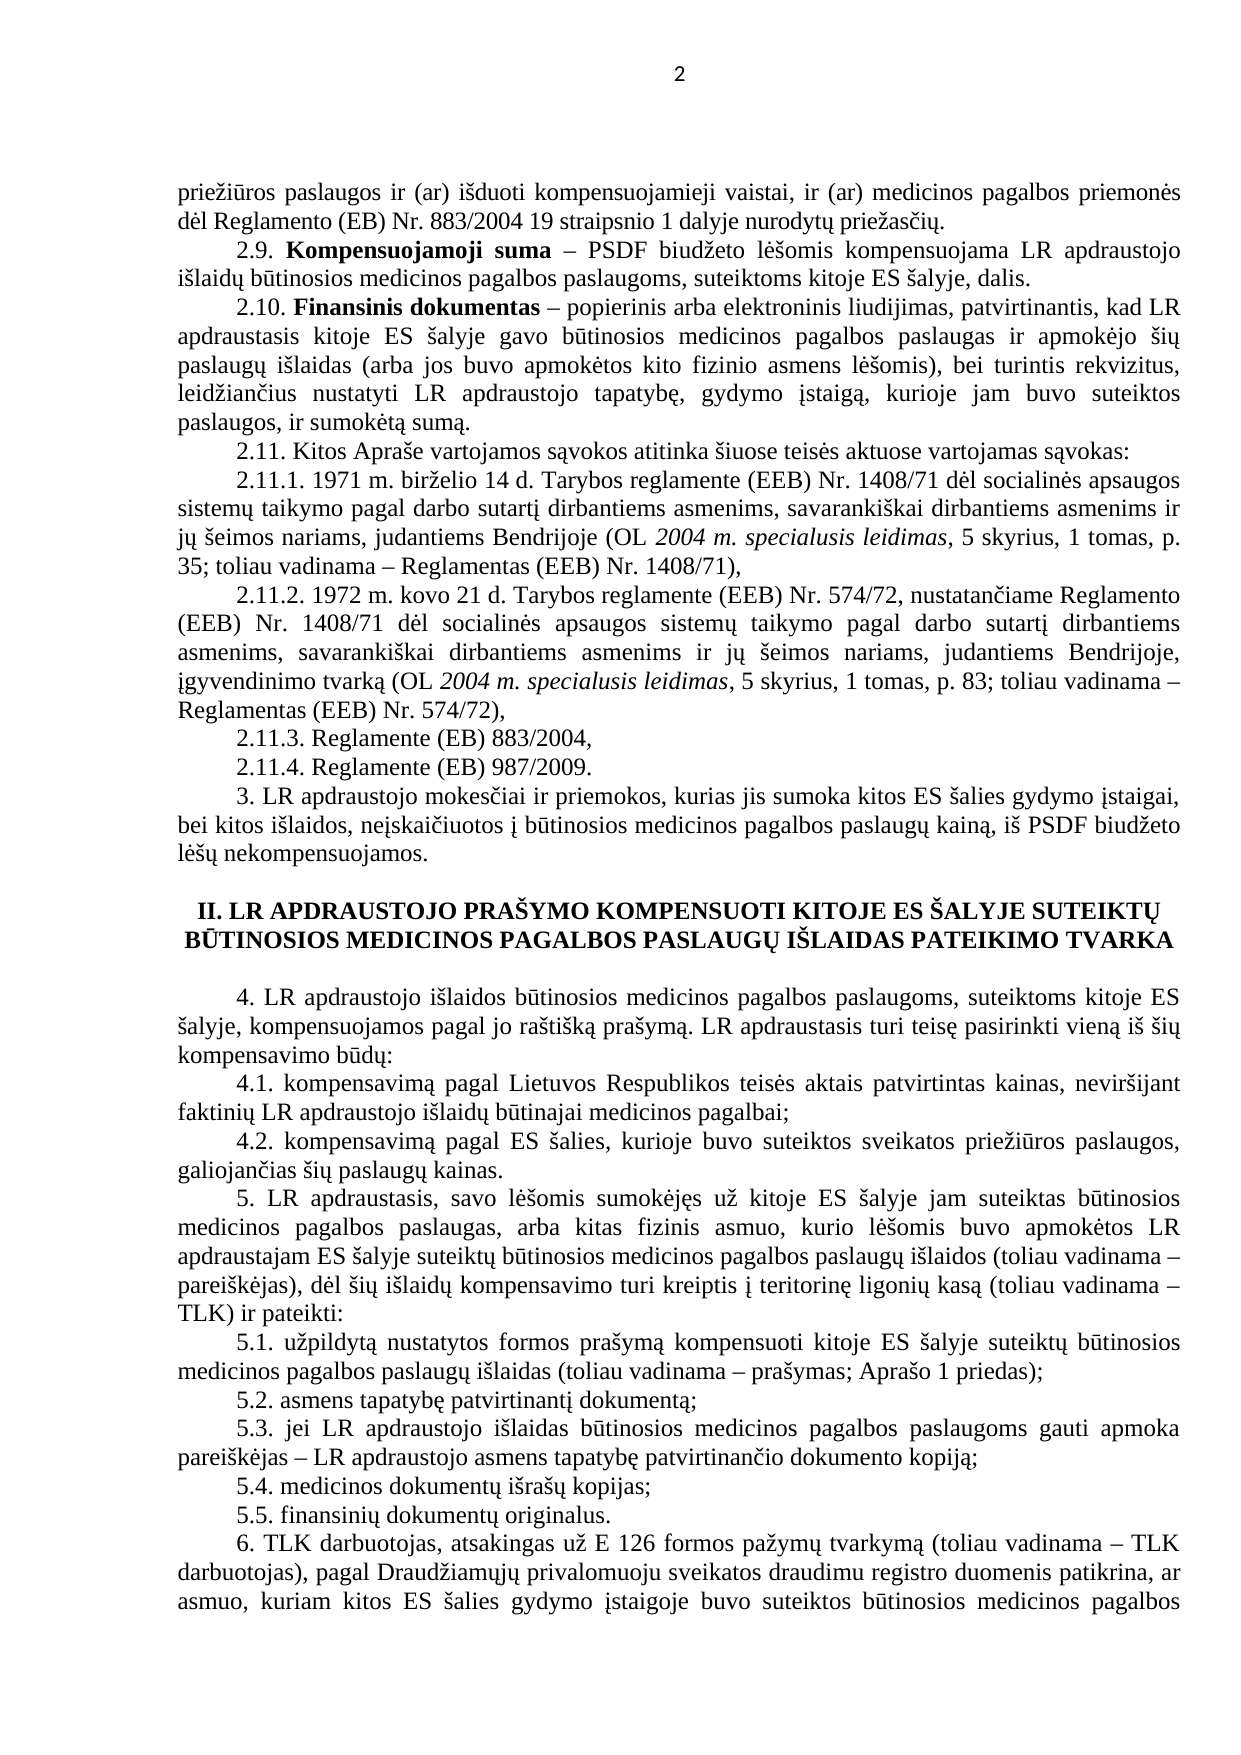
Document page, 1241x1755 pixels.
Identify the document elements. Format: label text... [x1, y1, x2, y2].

text 2.11.3. Reglamente (EB) 883/2004, [177, 723, 1181, 752]
text 2.9. Kompensuojamoji suma – PSDF biudžeto lėšomis kompensuojama LR apdraustojo išlaidų būtinosios medicinos pagalbos paslaugoms, suteiktoms kitoje ES šalyje, dalis. [177, 235, 1181, 292]
text 4.2. kompensavimą pagal ES šalies, kurioje buvo suteiktos sveikatos priežiūros paslaugos, galiojančias šių paslaugų kainas. [177, 1126, 1181, 1183]
text 5.4. medicinos dokumentų išrašų kopijas; [177, 1471, 1181, 1500]
text 2.10. Finansinis dokumentas – popierinis arba elektroninis liudijimas, patvirtinantis, kad LR apdraustasis kitoje ES šalyje gavo būtinosios medicinos pagalbos paslaugas ir apmokėjo šių paslaugų išlaidas (arba jos buvo apmokėtos kito fizinio asmens lėšomis), bei turintis rekvizitus, leidžiančius nustatyti LR apdraustojo tapatybę, gydymo įstaigą, kurioje jam buvo suteiktos paslaugos, ir sumokėtą sumą. [177, 292, 1181, 436]
text 2.11.4. Reglamente (EB) 987/2009. [177, 752, 1181, 781]
text 5.2. asmens tapatybę patvirtinantį dokumentą; [177, 1385, 1181, 1413]
text 2.11. Kitos Apraše vartojamos sąvokos atitinka šiuose teisės aktuose vartojamas sąvokas: [177, 436, 1181, 465]
text 5.3. jei LR apdraustojo išlaidas būtinosios medicinos pagalbos paslaugoms gauti apmoka pareiškėjas – LR apdraustojo asmens tapatybę patvirtinančio dokumento kopiją; [177, 1413, 1181, 1471]
text 6. TLK darbuotojas, atsakingas už E 126 formos pažymų tvarkymą (toliau vadinama – TLK darbuotojas), pagal Draudžiamųjų privalomuoju sveikatos draudimu registro duomenis patikrina, ar asmuo, kuriam kitos ES šalies gydymo įstaigoje buvo suteiktos būtinosios medicinos pagalbos [177, 1528, 1181, 1615]
text 5.1. užpildytą nustatytos formos prašymą kompensuoti kitoje ES šalyje suteiktų būtinosios medicinos pagalbos paslaugų išlaidas (toliau vadinama – prašymas; Aprašo 1 priedas); [177, 1327, 1181, 1385]
text 5.5. finansinių dokumentų originalus. [177, 1500, 1181, 1528]
text priežiūros paslaugos ir (ar) išduoti kompensuojamieji vaistai, ir (ar) medicinos pagalbos priemonės dėl Reglamento (EB) Nr. 883/2004 19 straipsnio 1 dalyje nurodytų priežasčių. [177, 177, 1181, 235]
text 4. LR apdraustojo išlaidos būtinosios medicinos pagalbos paslaugoms, suteiktoms kitoje ES šalyje, kompensuojamos pagal jo raštišką prašymą. LR apdraustasis turi teisę pasirinkti vieną iš šių kompensavimo būdų: [177, 982, 1181, 1068]
text 4.1. kompensavimą pagal Lietuvos Respublikos teisės aktais patvirtintas kainas, neviršijant faktinių LR apdraustojo išlaidų būtinajai medicinos pagalbai; [177, 1068, 1181, 1126]
text 3. LR apdraustojo mokesčiai ir priemokos, kurias jis sumoka kitos ES šalies gydymo įstaigai, bei kitos išlaidos, neįskaičiuotos į būtinosios medicinos pagalbos paslaugų kainą, iš PSDF biudžeto lėšų nekompensuojamos. [177, 781, 1181, 867]
text 2.11.2. 1972 m. kovo 21 d. Tarybos reglamente (EEB) Nr. 574/72, nustatančiame Reglamento (EEB) Nr. 1408/71 dėl socialinės apsaugos sistemų taikymo pagal darbo sutartį dirbantiems asmenims, savarankiškai dirbantiems asmenims ir jų šeimos nariams, judantiems Bendrijoje, įgyvendinimo tvarką (OL 2004 m. specialusis leidimas, 5 skyrius, 1 tomas, p. 83; toliau vadinama – Reglamentas (EEB) Nr. 574/72), [177, 580, 1181, 723]
text 2.11.1. 1971 m. birželio 14 d. Tarybos reglamente (EEB) Nr. 1408/71 dėl socialinės apsaugos sistemų taikymo pagal darbo sutartį dirbantiems asmenims, savarankiškai dirbantiems asmenims ir jų šeimos nariams, judantiems Bendrijoje (OL 2004 m. specialusis leidimas, 5 skyrius, 1 tomas, p. 35; toliau vadinama – Reglamentas (EEB) Nr. 1408/71), [177, 465, 1181, 580]
text ii. LR APDRAUSTOJO Prašymo kompensuoti KITOJE ES šalyje suteiktų būtinosios medicinos pagalbos paslaugų išlaidas pateikimo tvarkA [177, 896, 1181, 953]
text 5. LR apdraustasis, savo lėšomis sumokėjęs už kitoje ES šalyje jam suteiktas būtinosios medicinos pagalbos paslaugas, arba kitas fizinis asmuo, kurio lėšomis buvo apmokėtos LR apdraustajam ES šalyje suteiktų būtinosios medicinos pagalbos paslaugų išlaidos (toliau vadinama – pareiškėjas), dėl šių išlaidų kompensavimo turi kreiptis į teritorinę ligonių kasą (toliau vadinama – TLK) ir pateikti: [177, 1183, 1181, 1327]
